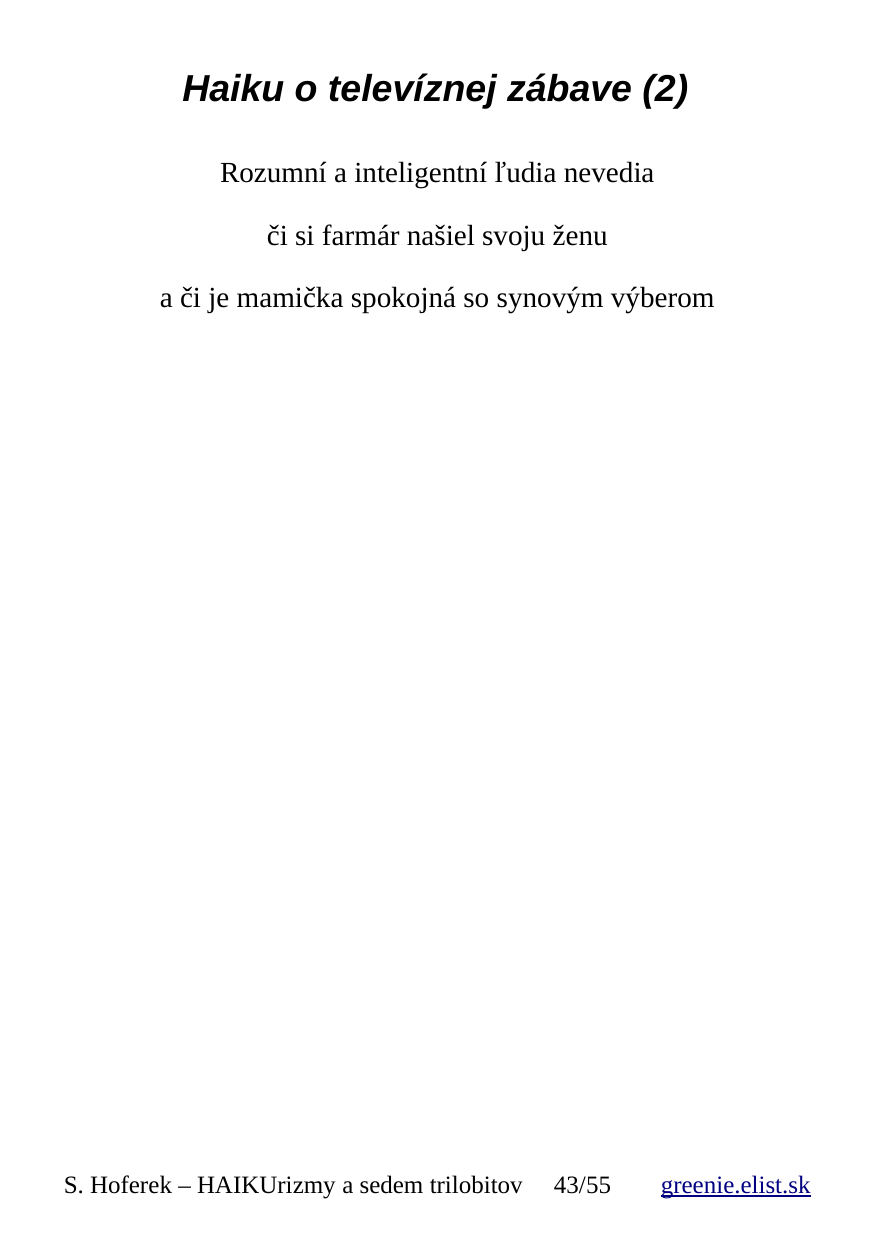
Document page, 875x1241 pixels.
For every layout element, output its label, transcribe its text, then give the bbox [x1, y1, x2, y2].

subtitle Haiku o televíznej zábave (2) [41, 66, 833, 109]
text či si farmár našiel svoju ženu [41, 218, 833, 251]
text a či je mamička spokojná so synovým výberom [41, 280, 833, 313]
text Rozumní a inteligentní ľudia nevedia [41, 156, 833, 189]
